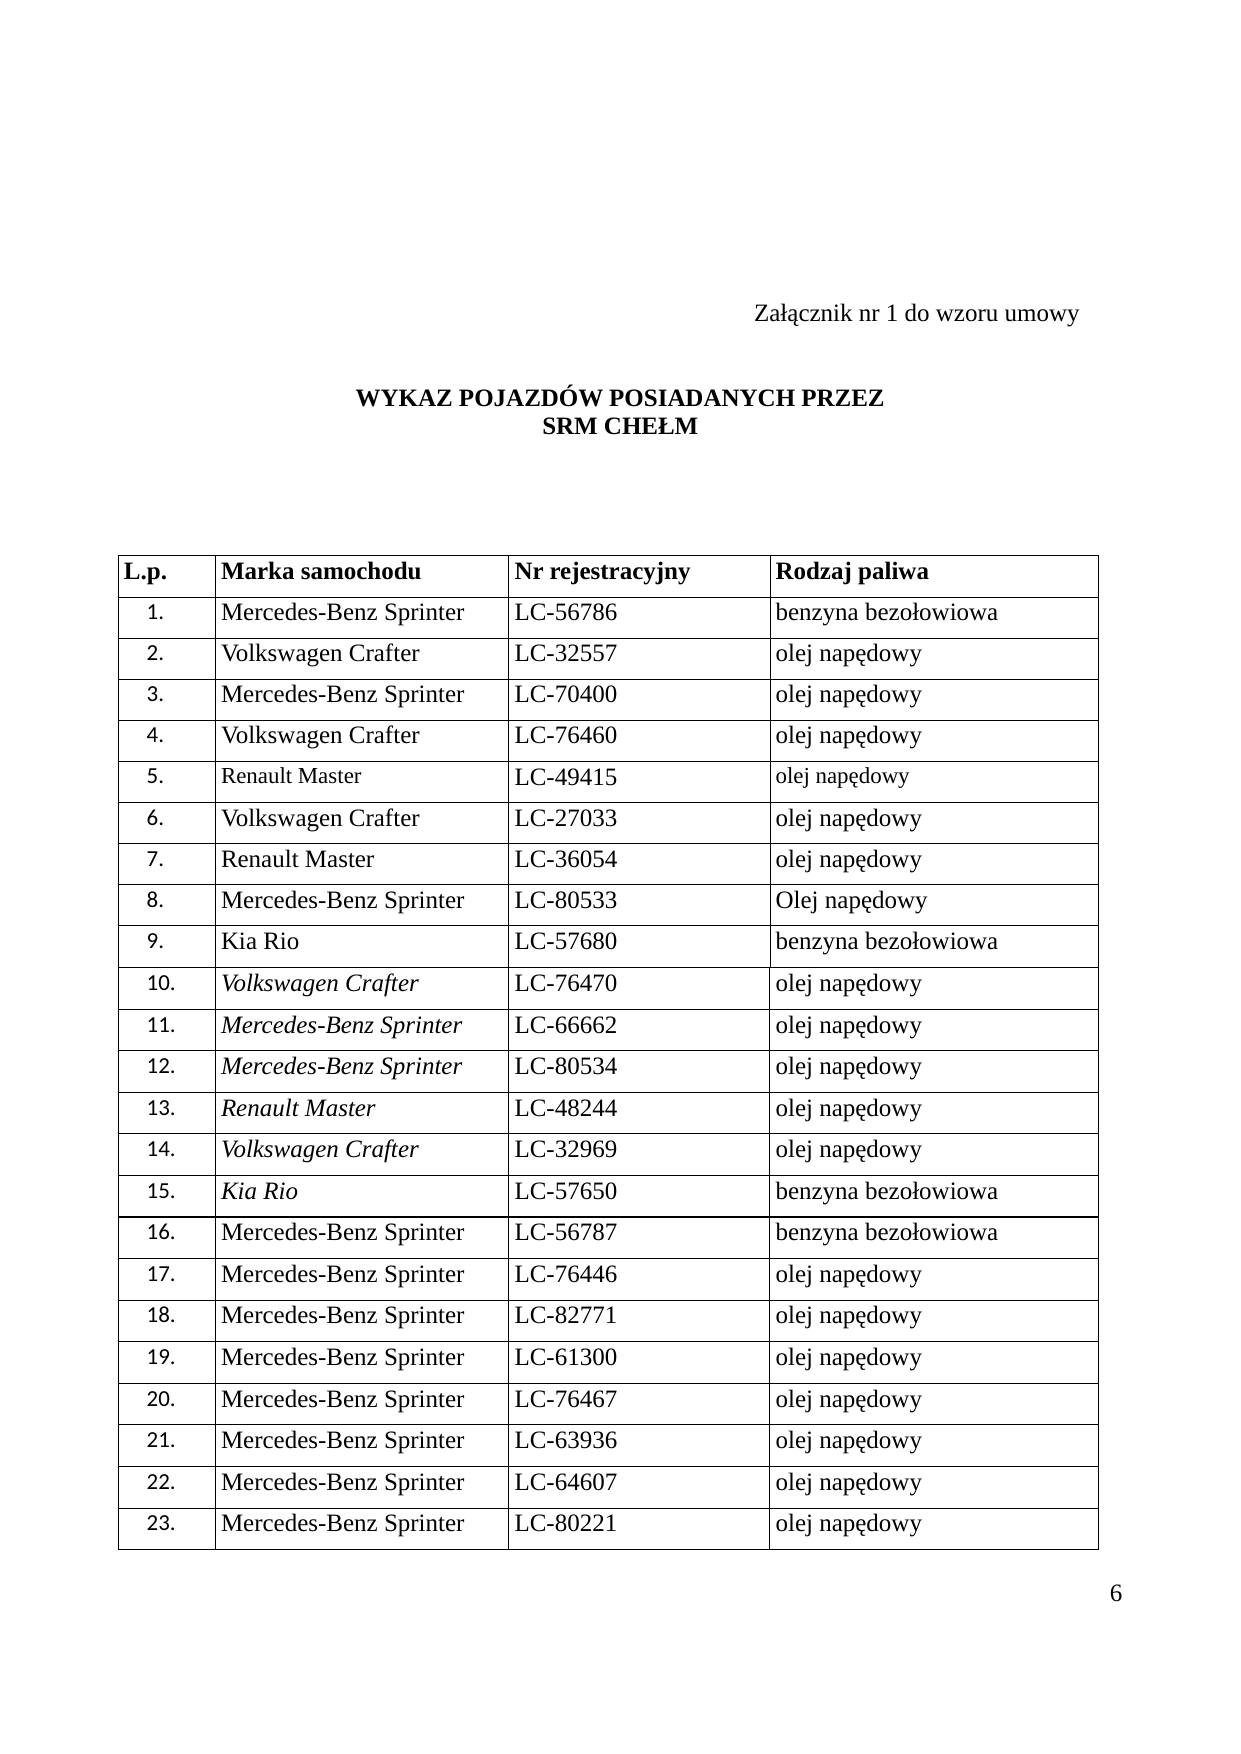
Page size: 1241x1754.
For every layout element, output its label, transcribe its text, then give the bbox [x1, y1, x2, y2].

table_cell benzyna bezołowiowa [770, 1176, 1098, 1216]
table_cell olej napędowy [771, 803, 1098, 843]
table_cell olej napędowy [770, 1384, 1098, 1424]
table_cell olej napędowy [770, 1509, 1098, 1549]
table_cell [119, 1218, 215, 1258]
table_cell Mercedes-Benz Sprinter [216, 1218, 508, 1258]
text Załącznik nr 1 do wzoru umowy [118, 298, 1122, 327]
table_cell [119, 1509, 215, 1549]
table_cell Mercedes-Benz Sprinter [216, 1010, 508, 1050]
table_cell olej napędowy [770, 1010, 1098, 1050]
table_cell olej napędowy [770, 1051, 1098, 1092]
table_cell Kia Rio [216, 926, 508, 967]
text WYKAZ POJAZDÓW POSIADANYCH PRZEZ [118, 383, 1122, 411]
table_cell olej napędowy [770, 1093, 1098, 1133]
table_cell LC-32969 [509, 1134, 769, 1175]
table_header Marka samochodu [216, 556, 508, 597]
table_cell LC-76446 [509, 1259, 769, 1299]
table_cell benzyna bezołowiowa [770, 1218, 1098, 1258]
table_cell [119, 1467, 215, 1507]
table_cell LC-80534 [509, 1051, 769, 1092]
table_cell Mercedes-Benz Sprinter [216, 885, 508, 925]
table_cell LC-76467 [509, 1384, 769, 1424]
table_header Nr rejestracyjny [509, 556, 770, 597]
table_cell LC-63936 [509, 1425, 769, 1466]
table_cell [119, 1342, 215, 1383]
table_cell [119, 1384, 215, 1424]
table_cell Mercedes-Benz Sprinter [216, 598, 508, 638]
table_cell LC-27033 [509, 803, 770, 843]
table_cell [119, 1301, 215, 1341]
table_cell LC-76460 [509, 721, 770, 761]
table_cell Mercedes-Benz Sprinter [216, 1425, 508, 1466]
table_cell Renault Master [216, 1093, 508, 1133]
table_cell Mercedes-Benz Sprinter [216, 1384, 508, 1424]
table_cell [119, 762, 215, 802]
table_cell LC-56787 [509, 1218, 769, 1258]
table_cell benzyna bezołowiowa [771, 926, 1098, 967]
table_cell Volkswagen Crafter [216, 639, 508, 679]
table_cell [119, 1093, 215, 1133]
table_cell [119, 885, 215, 925]
table_cell LC-61300 [509, 1342, 769, 1383]
table_cell Mercedes-Benz Sprinter [216, 1301, 508, 1341]
table_cell LC-48244 [509, 1093, 769, 1133]
table_cell olej napędowy [771, 639, 1098, 679]
table_cell Kia Rio [216, 1176, 508, 1216]
table_cell Mercedes-Benz Sprinter [216, 680, 508, 720]
table_cell Mercedes-Benz Sprinter [216, 1467, 508, 1507]
table_cell Volkswagen Crafter [216, 968, 508, 1009]
table_cell LC-64607 [509, 1467, 769, 1507]
table_cell [119, 1425, 215, 1466]
table_cell LC-57680 [509, 926, 770, 967]
table_cell Mercedes-Benz Sprinter [216, 1051, 508, 1092]
table_cell olej napędowy [770, 1342, 1098, 1383]
table_cell olej napędowy [770, 1467, 1098, 1507]
table_cell [119, 968, 215, 1009]
table_cell olej napędowy [770, 1301, 1098, 1341]
table_cell LC-80221 [509, 1509, 769, 1549]
table_cell Mercedes-Benz Sprinter [216, 1259, 508, 1299]
table_cell Renault Master [216, 762, 508, 802]
table_cell LC-32557 [509, 639, 770, 679]
text SRM CHEŁM [118, 411, 1122, 440]
table_cell olej napędowy [771, 680, 1098, 720]
table_cell [119, 639, 215, 679]
table_cell Renault Master [216, 844, 508, 884]
table_cell olej napędowy [771, 844, 1098, 884]
table_cell olej napędowy [771, 762, 1098, 802]
table_cell Volkswagen Crafter [216, 721, 508, 761]
table_cell olej napędowy [770, 1134, 1098, 1175]
table_header Rodzaj paliwa [771, 556, 1098, 597]
table_cell LC-76470 [509, 968, 769, 1009]
table_cell [119, 1010, 215, 1050]
table_cell Olej napędowy [771, 885, 1098, 925]
table_cell [119, 1051, 215, 1092]
table_cell benzyna bezołowiowa [771, 598, 1098, 638]
table_cell LC-70400 [509, 680, 770, 720]
table_cell [119, 1134, 215, 1175]
table_cell olej napędowy [770, 968, 1098, 1009]
table_cell [119, 680, 215, 720]
table_cell LC-66662 [509, 1010, 769, 1050]
table_cell Volkswagen Crafter [216, 803, 508, 843]
table_cell Volkswagen Crafter [216, 1134, 508, 1175]
table_cell [119, 721, 215, 761]
table_cell olej napędowy [771, 721, 1098, 761]
table_cell [119, 598, 215, 638]
table_cell LC-56786 [509, 598, 770, 638]
table_cell [119, 1259, 215, 1299]
table_cell olej napędowy [770, 1259, 1098, 1299]
table_cell Mercedes-Benz Sprinter [216, 1509, 508, 1549]
table_cell LC-49415 [509, 762, 770, 802]
table_cell olej napędowy [770, 1425, 1098, 1466]
table_cell LC-36054 [509, 844, 770, 884]
table_cell LC-80533 [509, 885, 770, 925]
table_cell [119, 844, 215, 884]
table_cell LC-82771 [509, 1301, 769, 1341]
table_cell LC-57650 [509, 1176, 769, 1216]
table_cell [119, 1176, 215, 1216]
table_cell [119, 926, 215, 967]
table_cell [119, 803, 215, 843]
table_cell Mercedes-Benz Sprinter [216, 1342, 508, 1383]
table_header L.p. [119, 556, 215, 597]
